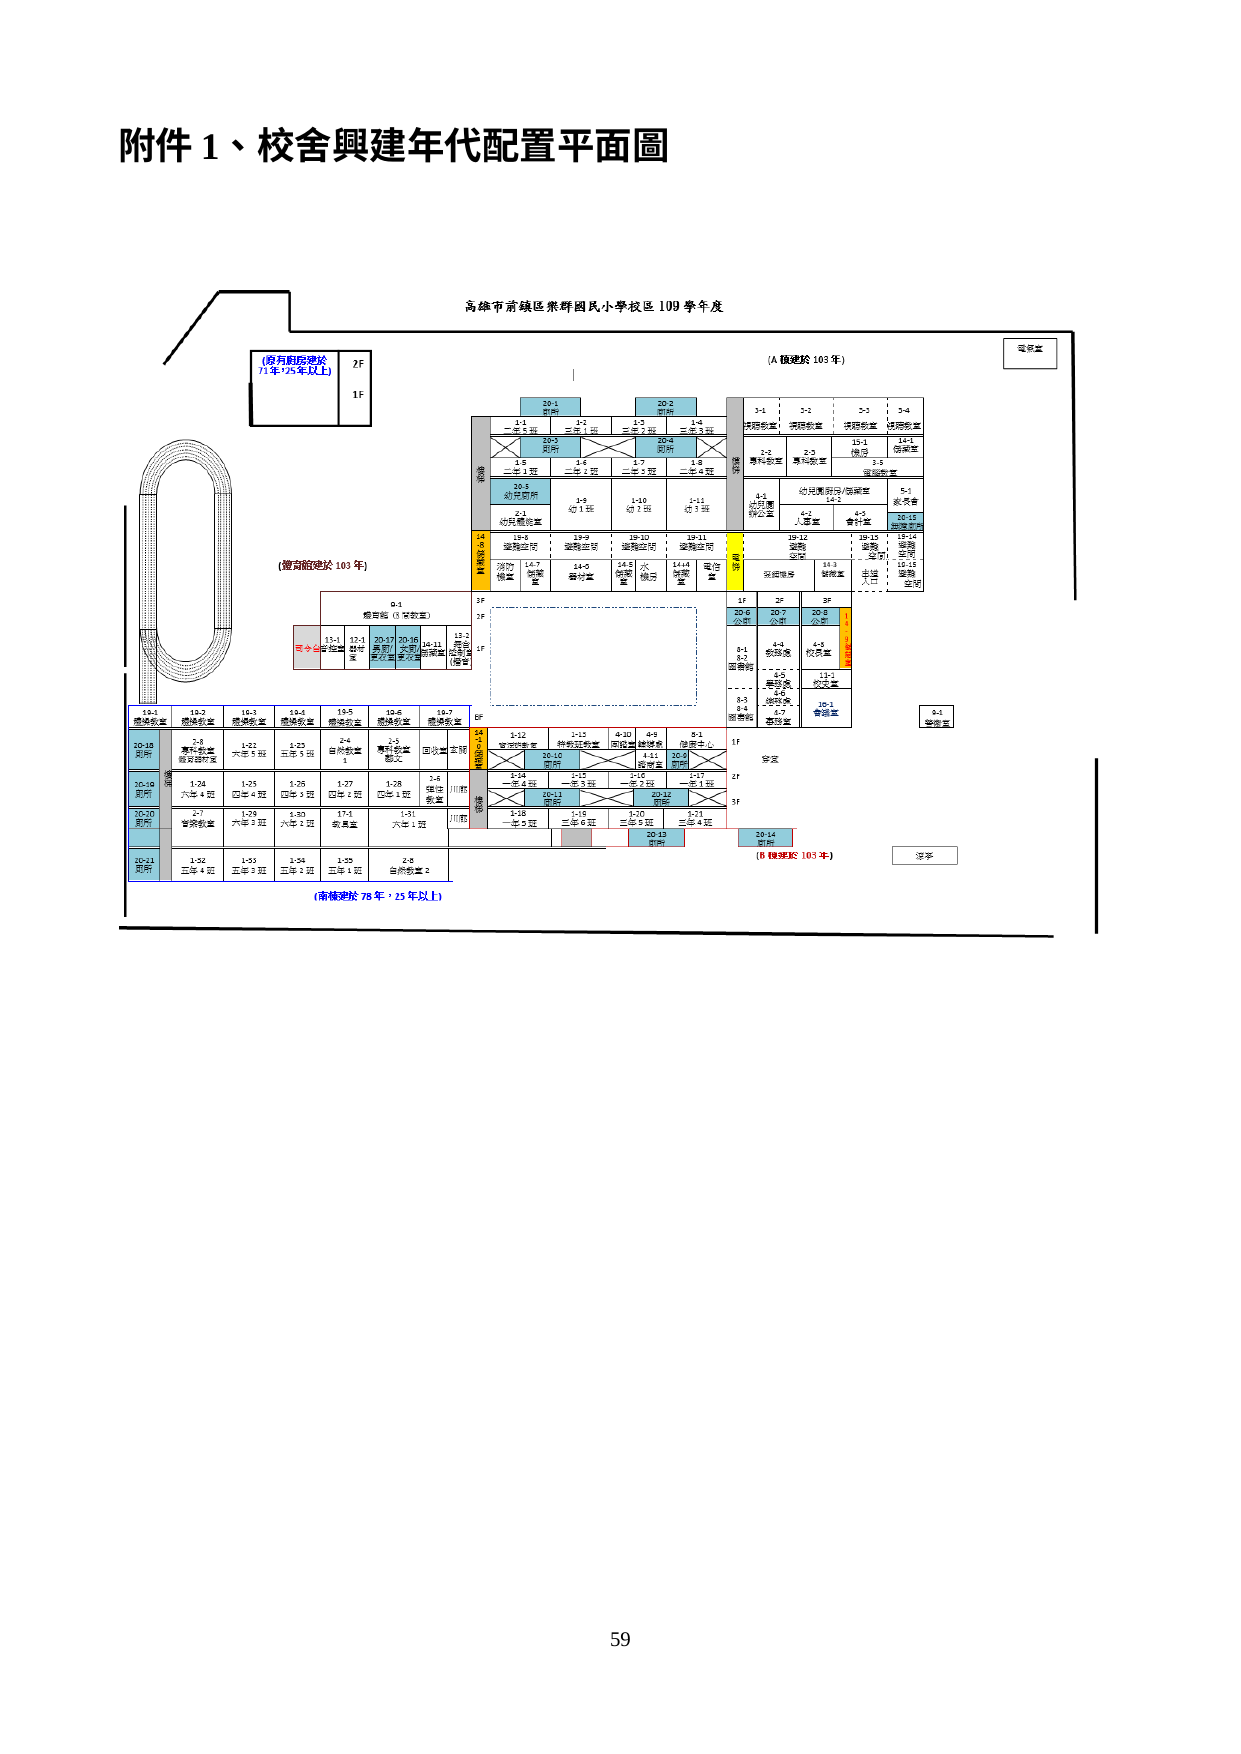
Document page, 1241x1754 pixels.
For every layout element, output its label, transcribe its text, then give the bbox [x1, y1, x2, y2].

picture [95, 272, 1099, 942]
text 附件1、校舍興建年代配置平面圖 [118, 118, 1122, 170]
